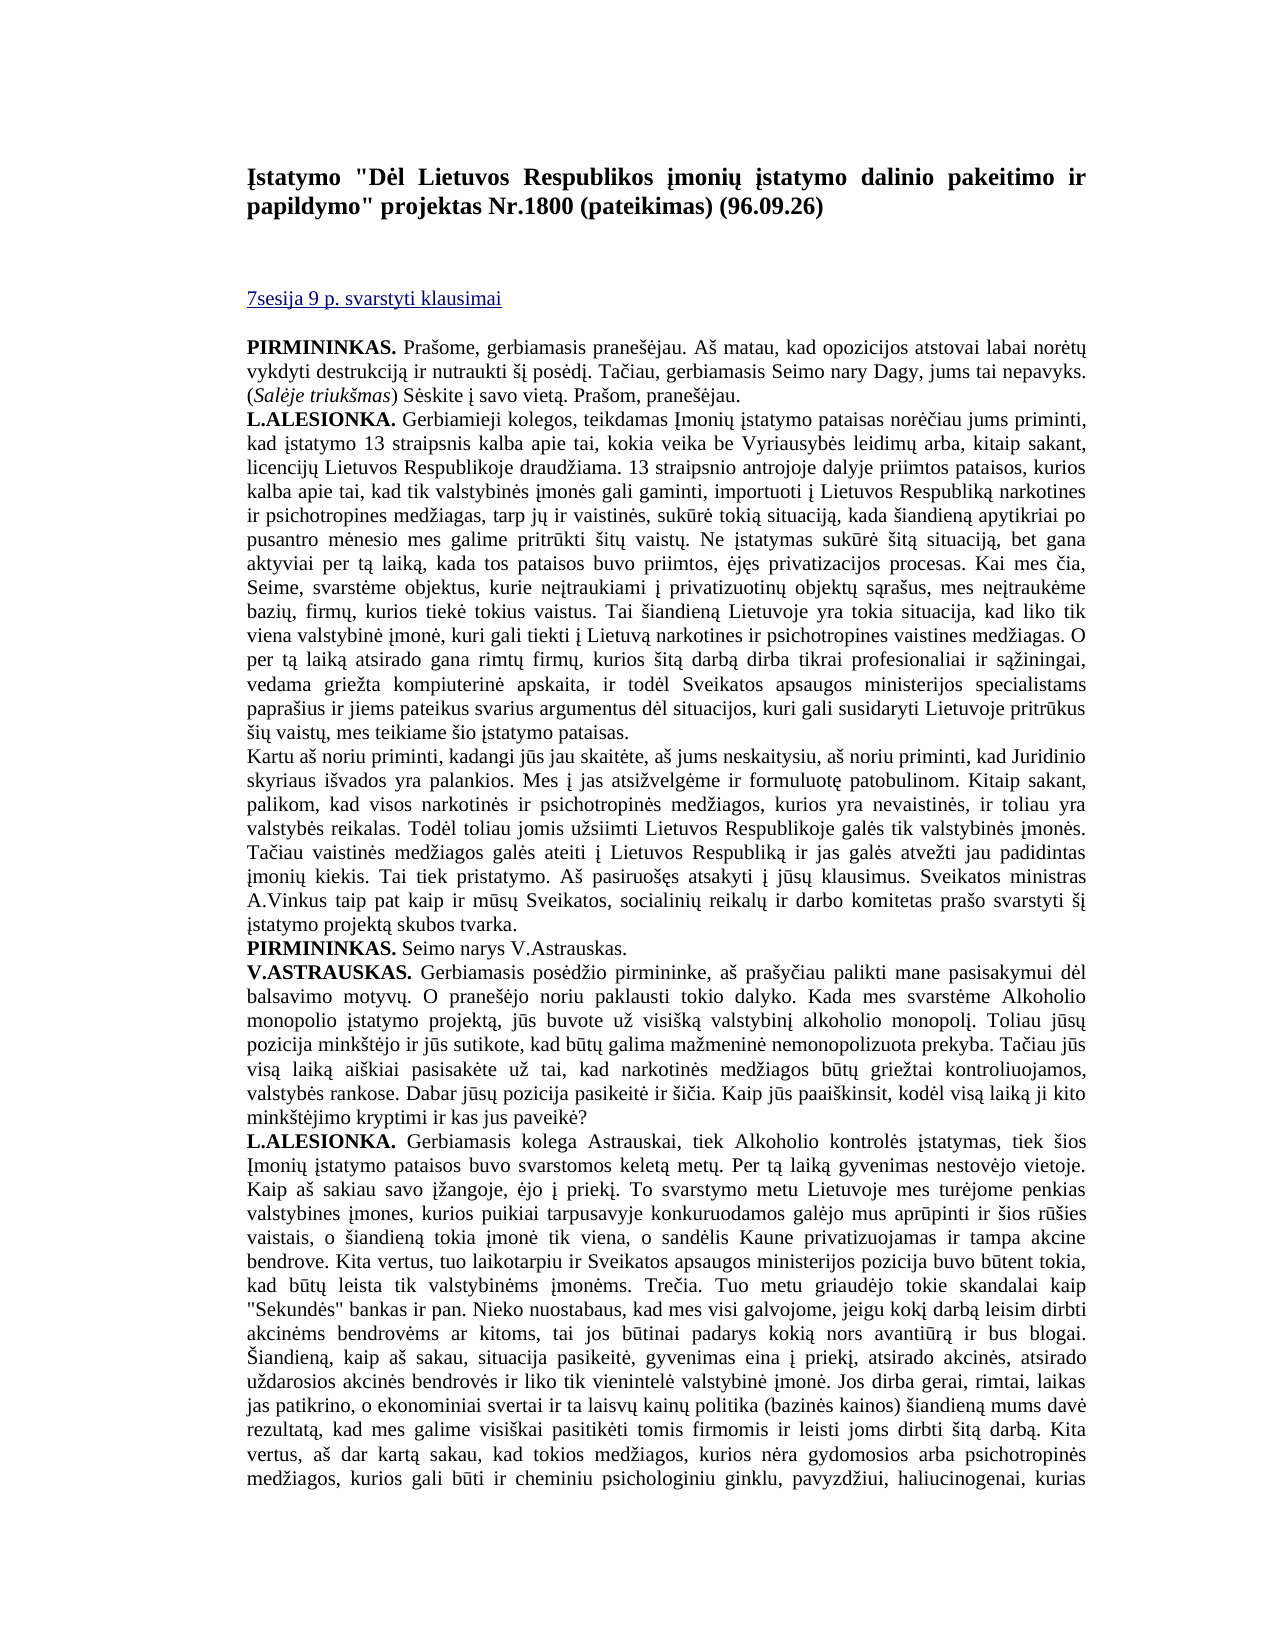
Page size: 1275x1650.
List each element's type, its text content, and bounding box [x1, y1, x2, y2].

text Kartu aš noriu priminti, kadangi jūs jau skaitėte, aš jums neskaitysiu, aš noriu priminti, kad Juridinio skyriaus išvados yra palankios. Mes į jas atsižvelgėme ir formuluotę patobulinom. Kitaip sakant, palikom, kad visos narkotinės ir psichotropinės medžiagos, kurios yra nevaistinės, ir toliau yra valstybės reikalas. Todėl toliau jomis užsiimti Lietuvos Respublikoje galės tik valstybinės įmonės. Tačiau vaistinės medžiagos galės ateiti į Lietuvos Respubliką ir jas galės atvežti jau padidintas įmonių kiekis. Tai tiek pristatymo. Aš pasiruošęs atsakyti į jūsų klausimus. Sveikatos ministras A.Vinkus taip pat kaip ir mūsų Sveikatos, socialinių reikalų ir darbo komitetas prašo svarstyti šį įstatymo projektą skubos tvarka. [247, 744, 1087, 936]
text V.ASTRAUSKAS. Gerbiamasis posėdžio pirmininke, aš prašyčiau palikti mane pasisakymui dėl balsavimo motyvų. O pranešėjo noriu paklausti tokio dalyko. Kada mes svarstėme Alkoholio monopolio įstatymo projektą, jūs buvote už visišką valstybinį alkoholio monopolį. Toliau jūsų pozicija minkštėjo ir jūs sutikote, kad būtų galima mažmeninė nemonopolizuota prekyba. Tačiau jūs visą laiką aiškiai pasisakėte už tai, kad narkotinės medžiagos būtų griežtai kontroliuojamos, valstybės rankose. Dabar jūsų pozicija pasikeitė ir šičia. Kaip jūs paaiškinsit, kodėl visą laiką ji kito minkštėjimo kryptimi ir kas jus paveikė? [247, 960, 1087, 1129]
text L.ALESIONKA. Gerbiamasis kolega Astrauskai, tiek Alkoholio kontrolės įstatymas, tiek šios Įmonių įstatymo pataisos buvo svarstomos keletą metų. Per tą laiką gyvenimas nestovėjo vietoje. Kaip aš sakiau savo įžangoje, ėjo į priekį. To svarstymo metu Lietuvoje mes turėjome penkias valstybines įmones, kurios puikiai tarpusavyje konkuruodamos galėjo mus aprūpinti ir šios rūšies vaistais, o šiandieną tokia įmonė tik viena, o sandėlis Kaune privatizuojamas ir tampa akcine bendrove. Kita vertus, tuo laikotarpiu ir Sveikatos apsaugos ministerijos pozicija buvo būtent tokia, kad būtų leista tik valstybinėms įmonėms. Trečia. Tuo metu griaudėjo tokie skandalai kaip "Sekundės" bankas ir pan. Nieko nuostabaus, kad mes visi galvojome, jeigu kokį darbą leisim dirbti akcinėms bendrovėms ar kitoms, tai jos būtinai padarys kokią nors avantiūrą ir bus blogai. Šiandieną, kaip aš sakau, situacija pasikeitė, gyvenimas eina į priekį, atsirado akcinės, atsirado uždarosios akcinės bendrovės ir liko tik vienintelė valstybinė įmonė. Jos dirba gerai, rimtai, laikas jas patikrino, o ekonominiai svertai ir ta laisvų kainų politika (bazinės kainos) šiandieną mums davė rezultatą, kad mes galime visiškai pasitikėti tomis firmomis ir leisti joms dirbti šitą darbą. Kita vertus, aš dar kartą sakau, kad tokios medžiagos, kurios nėra gydomosios arba psichotropinės medžiagos, kurios gali būti ir cheminiu psichologiniu ginklu, pavyzdžiui, haliucinogenai, kurias [247, 1129, 1087, 1489]
text L.ALESIONKA. Gerbiamieji kolegos, teikdamas Įmonių įstatymo pataisas norėčiau jums priminti, kad įstatymo 13 straipsnis kalba apie tai, kokia veika be Vyriausybės leidimų arba, kitaip sakant, licencijų Lietuvos Respublikoje draudžiama. 13 straipsnio antrojoje dalyje priimtos pataisos, kurios kalba apie tai, kad tik valstybinės įmonės gali gaminti, importuoti į Lietuvos Respubliką narkotines ir psichotropines medžiagas, tarp jų ir vaistinės, sukūrė tokią situaciją, kada šiandieną apytikriai po pusantro mėnesio mes galime pritrūkti šitų vaistų. Ne įstatymas sukūrė šitą situaciją, bet gana aktyviai per tą laiką, kada tos pataisos buvo priimtos, ėjęs privatizacijos procesas. Kai mes čia, Seime, svarstėme objektus, kurie neįtraukiami į privatizuotinų objektų sąrašus, mes neįtraukėme bazių, firmų, kurios tiekė tokius vaistus. Tai šiandieną Lietuvoje yra tokia situacija, kad liko tik viena valstybinė įmonė, kuri gali tiekti į Lietuvą narkotines ir psichotropines vaistines medžiagas. O per tą laiką atsirado gana rimtų firmų, kurios šitą darbą dirba tikrai profesionaliai ir sąžiningai, vedama griežta kompiuterinė apskaita, ir todėl Sveikatos apsaugos ministerijos specialistams paprašius ir jiems pateikus svarius argumentus dėl situacijos, kuri gali susidaryti Lietuvoje pritrūkus šių vaistų, mes teikiame šio įstatymo pataisas. [247, 407, 1087, 744]
text PIRMININKAS. Seimo narys V.Astrauskas. [247, 936, 1087, 960]
text 7sesija 9 p. svarstyti klausimai [247, 286, 1087, 310]
text PIRMININKAS. Prašome, gerbiamasis pranešėjau. Aš matau, kad opozicijos atstovai labai norėtų vykdyti destrukciją ir nutraukti šį posėdį. Tačiau, gerbiamasis Seimo nary Dagy, jums tai nepavyks. (Salėje triukšmas) Sėskite į savo vietą. Prašom, pranešėjau. [247, 334, 1087, 407]
text Įstatymo "Dėl Lietuvos Respublikos įmonių įstatymo dalinio pakeitimo ir papildymo" projektas Nr.1800 (pateikimas) (96.09.26) [247, 162, 1087, 220]
